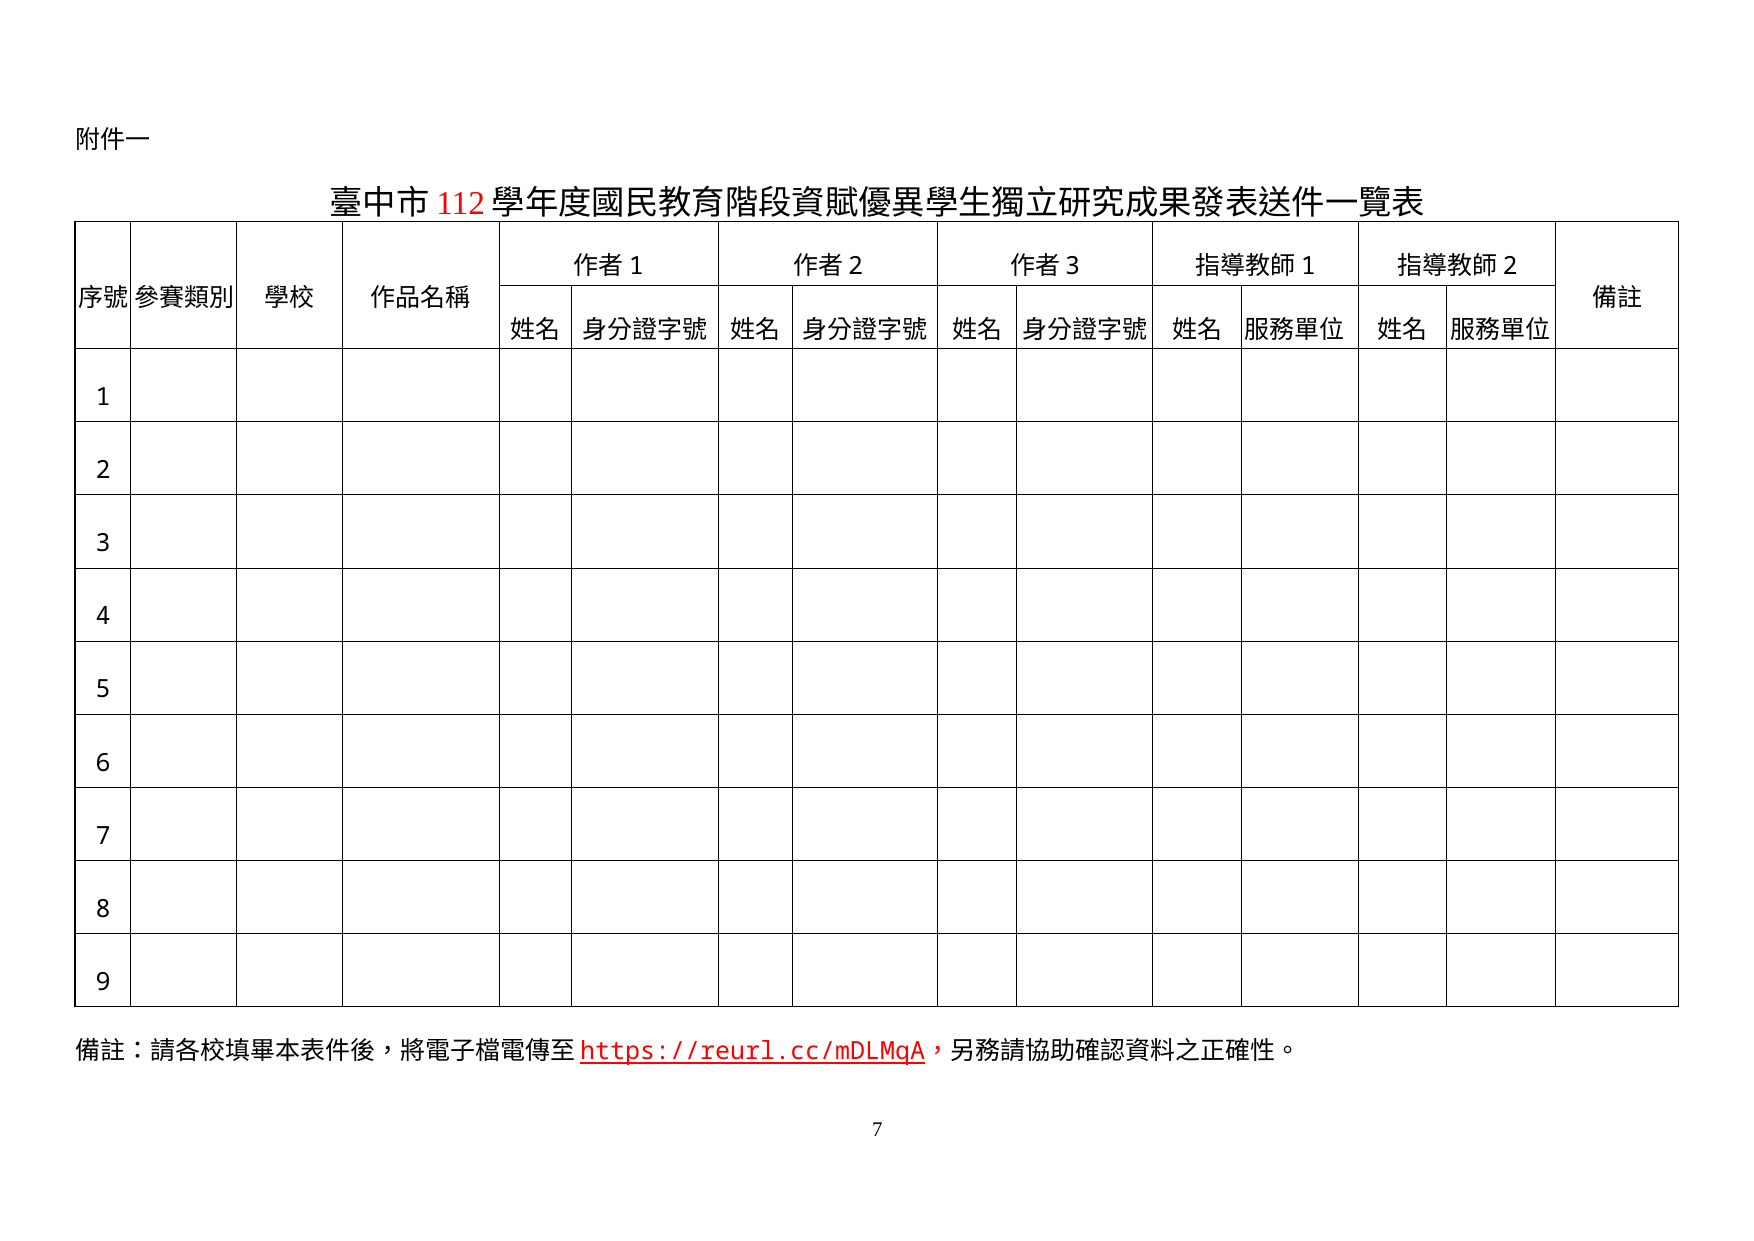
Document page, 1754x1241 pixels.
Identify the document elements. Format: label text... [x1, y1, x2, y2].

table_cell [719, 861, 792, 933]
table_cell [1242, 934, 1358, 1006]
table_cell [793, 569, 937, 641]
table_header 參賽類別 [131, 222, 236, 348]
table_cell [343, 934, 499, 1006]
table_cell [500, 715, 571, 787]
table_cell [1556, 495, 1678, 567]
table_cell [1447, 934, 1555, 1006]
table_cell [1017, 349, 1152, 421]
table_cell [1556, 861, 1678, 933]
table_cell [572, 422, 718, 494]
table_cell [572, 642, 718, 714]
table_cell [237, 349, 342, 421]
table_cell [1359, 495, 1446, 567]
table_cell [719, 715, 792, 787]
table_cell [1359, 422, 1446, 494]
table_cell [719, 422, 792, 494]
table_cell [343, 788, 499, 860]
table_cell [1153, 934, 1241, 1006]
table_cell 2 [76, 422, 130, 494]
table_cell [719, 569, 792, 641]
table_cell 姓名 [1359, 286, 1446, 348]
table_cell [1242, 422, 1358, 494]
table_cell [500, 642, 571, 714]
table_cell [1017, 642, 1152, 714]
table_header 作品名稱 [343, 222, 499, 348]
table_header 序號 [76, 222, 130, 348]
table_cell [1242, 861, 1358, 933]
table_cell [1447, 861, 1555, 933]
table_cell [1017, 422, 1152, 494]
table_cell [1242, 349, 1358, 421]
table_cell [500, 861, 571, 933]
table_cell [1017, 934, 1152, 1006]
table_cell 7 [76, 788, 130, 860]
table_cell [237, 495, 342, 567]
table_cell [237, 861, 342, 933]
table_cell [131, 422, 236, 494]
table_cell [572, 861, 718, 933]
table_cell 姓名 [719, 286, 792, 348]
table_cell [1153, 495, 1241, 567]
table_cell [938, 934, 1016, 1006]
table_cell [1359, 642, 1446, 714]
table_cell [1359, 715, 1446, 787]
table_cell 服務單位 [1447, 286, 1555, 348]
table_cell [343, 495, 499, 567]
table_cell [1447, 349, 1555, 421]
table_cell [1359, 861, 1446, 933]
table_cell [1153, 569, 1241, 641]
table_header 作者3 [938, 222, 1152, 284]
table_cell [1242, 715, 1358, 787]
table_cell [1447, 642, 1555, 714]
table_cell [500, 788, 571, 860]
table_cell [237, 642, 342, 714]
table_cell [1556, 642, 1678, 714]
table_cell [131, 495, 236, 567]
table_header 指導教師2 [1359, 222, 1555, 284]
table_cell 身分證字號 [1017, 286, 1152, 348]
table_cell [1153, 349, 1241, 421]
table_cell [793, 788, 937, 860]
table_cell [938, 861, 1016, 933]
table_cell [237, 422, 342, 494]
table_cell [719, 934, 792, 1006]
table_cell [1017, 715, 1152, 787]
table_cell [1153, 715, 1241, 787]
table_cell [938, 715, 1016, 787]
table_cell [793, 642, 937, 714]
text 臺中市112學年度國民教育階段資賦優異學生獨立研究成果發表送件一覽表 [75, 158, 1679, 221]
table_cell [1242, 642, 1358, 714]
table_cell [1153, 861, 1241, 933]
table_cell 身分證字號 [793, 286, 937, 348]
table_cell 3 [76, 495, 130, 567]
table_cell [719, 788, 792, 860]
table_cell [1359, 569, 1446, 641]
table_cell [719, 349, 792, 421]
table_cell [500, 495, 571, 567]
table_cell 服務單位 [1242, 286, 1358, 348]
table_cell [237, 569, 342, 641]
table_cell [343, 349, 499, 421]
table_cell [1153, 788, 1241, 860]
table_cell [572, 495, 718, 567]
table_cell [131, 642, 236, 714]
table_cell [938, 495, 1016, 567]
table_cell [1556, 569, 1678, 641]
table_cell 9 [76, 934, 130, 1006]
table_cell 1 [76, 349, 130, 421]
table_cell 4 [76, 569, 130, 641]
table_cell [1359, 349, 1446, 421]
table_cell [131, 934, 236, 1006]
table_header 作者1 [500, 222, 718, 284]
table_cell [1359, 934, 1446, 1006]
table_cell [500, 934, 571, 1006]
table_cell [1153, 642, 1241, 714]
table_cell [938, 349, 1016, 421]
table_cell [1556, 788, 1678, 860]
table_cell [1017, 861, 1152, 933]
table_cell [1447, 422, 1555, 494]
table_cell [793, 861, 937, 933]
table_cell 5 [76, 642, 130, 714]
table_cell [1242, 569, 1358, 641]
table_cell [500, 349, 571, 421]
table_cell [938, 788, 1016, 860]
table_cell [793, 422, 937, 494]
table_cell [1447, 569, 1555, 641]
table_cell [131, 861, 236, 933]
table_cell [237, 934, 342, 1006]
table_cell [500, 569, 571, 641]
table_cell [572, 715, 718, 787]
table_cell [793, 495, 937, 567]
table_cell [343, 642, 499, 714]
table_cell [793, 934, 937, 1006]
table_cell [131, 569, 236, 641]
table_cell [237, 715, 342, 787]
text 附件一 [75, 96, 1679, 158]
table_cell 姓名 [1153, 286, 1241, 348]
table_cell [793, 349, 937, 421]
table_cell [1242, 495, 1358, 567]
table_cell [1556, 934, 1678, 1006]
table_cell 8 [76, 861, 130, 933]
table_cell [1153, 422, 1241, 494]
table_header 作者2 [719, 222, 937, 284]
table_cell [1017, 788, 1152, 860]
table_cell [343, 569, 499, 641]
table_cell 姓名 [938, 286, 1016, 348]
table_cell [1447, 788, 1555, 860]
table_cell [572, 788, 718, 860]
table_cell [1017, 495, 1152, 567]
table_header 學校 [237, 222, 342, 348]
text 備註：請各校填畢本表件後，將電子檔電傳至https://reurl.cc/mDLMqA，另務請協助確認資料之正確性。 [75, 1007, 1679, 1070]
table_cell 姓名 [500, 286, 571, 348]
table_cell [131, 349, 236, 421]
table_cell [1359, 788, 1446, 860]
table_cell [719, 495, 792, 567]
table_cell [1447, 715, 1555, 787]
table_cell [343, 861, 499, 933]
table_cell [1447, 495, 1555, 567]
table_cell [1556, 715, 1678, 787]
table_cell [938, 642, 1016, 714]
table_cell [343, 715, 499, 787]
table_cell [938, 569, 1016, 641]
table_cell [1556, 422, 1678, 494]
table_cell [343, 422, 499, 494]
table_cell 身分證字號 [572, 286, 718, 348]
table_cell [1017, 569, 1152, 641]
table_cell [131, 788, 236, 860]
table_cell [572, 349, 718, 421]
table_cell [1242, 788, 1358, 860]
table_cell [131, 715, 236, 787]
table_cell [572, 934, 718, 1006]
table_cell [938, 422, 1016, 494]
table_cell [719, 642, 792, 714]
table_cell [793, 715, 937, 787]
table_cell [237, 788, 342, 860]
table_cell [572, 569, 718, 641]
table_cell [500, 422, 571, 494]
table_header 備註 [1556, 222, 1678, 348]
table_header 指導教師1 [1153, 222, 1358, 284]
table_cell 6 [76, 715, 130, 787]
table_cell [1556, 349, 1678, 421]
